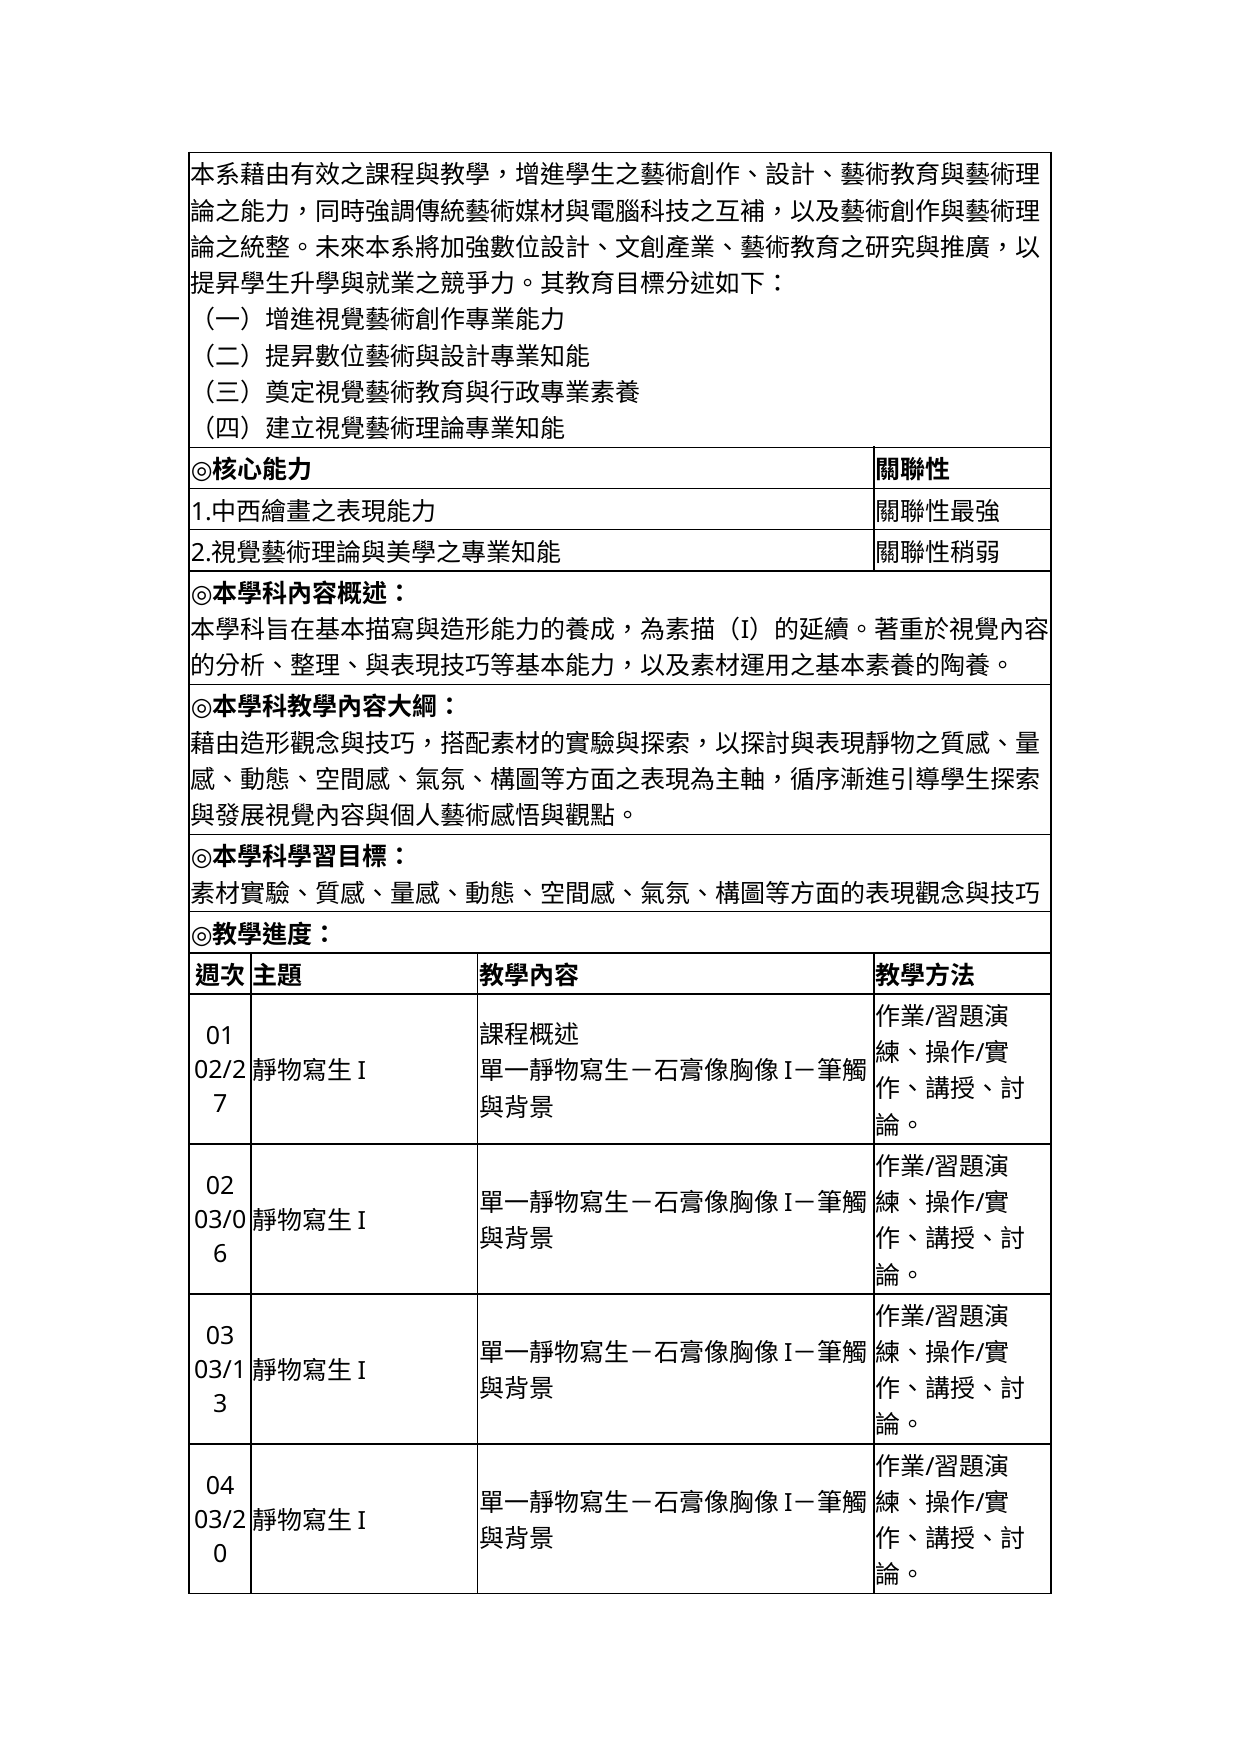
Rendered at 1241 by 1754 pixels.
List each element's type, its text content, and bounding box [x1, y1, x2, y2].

table_cell 關聯性最強 [875, 489, 1050, 529]
table_cell 週次 [190, 954, 250, 993]
table_cell 01 02/27 [190, 995, 250, 1143]
table_cell 2.視覺藝術理論與美學之專業知能 [190, 530, 873, 570]
table_cell ◎本學科教學內容大綱： 藉由造形觀念與技巧，搭配素材的實驗與探索，以探討與表現靜物之質感、量感、動態、空間感、氣氛、構圖等方面之表現為主軸，循序漸進引導學生探索與發展視覺內容與個人藝術感悟與觀點。 [190, 685, 1050, 833]
table_cell ◎本學科學習目標： 素材實驗、質感、量感、動態、空間感、氣氛、構圖等方面的表現觀念與技巧 [190, 835, 1050, 911]
table_cell ◎本學科內容概述： 本學科旨在基本描寫與造形能力的養成，為素描（I）的延續。著重於視覺內容的分析、整理、與表現技巧等基本能力，以及素材運用之基本素養的陶養。 [190, 572, 1050, 683]
table_cell 02 03/06 [190, 1145, 250, 1293]
table_cell 主題 [252, 954, 477, 993]
table_cell 作業/習題演練、操作/實作、講授、討論。 [875, 1295, 1050, 1443]
table_cell 03 03/13 [190, 1295, 250, 1443]
table_cell 關聯性 [875, 448, 1050, 488]
table_cell 作業/習題演練、操作/實作、講授、討論。 [875, 995, 1050, 1143]
table_cell 教學方法 [875, 954, 1050, 993]
table_cell 單一靜物寫生－石膏像胸像I－筆觸與背景 [478, 1295, 873, 1443]
table_cell 單一靜物寫生－石膏像胸像I－筆觸與背景 [478, 1145, 873, 1293]
table_cell 1.中西繪畫之表現能力 [190, 489, 873, 529]
table_cell ◎教學進度： [190, 912, 1050, 952]
table_cell 靜物寫生I [252, 1445, 477, 1593]
table_cell 單一靜物寫生－石膏像胸像I－筆觸與背景 [478, 1445, 873, 1593]
table_cell 靜物寫生I [252, 1145, 477, 1293]
table_cell 作業/習題演練、操作/實作、講授、討論。 [875, 1445, 1050, 1593]
table_cell 關聯性稍弱 [875, 530, 1050, 570]
table_cell 靜物寫生I [252, 1295, 477, 1443]
table_header 本系藉由有效之課程與教學，增進學生之藝術創作、設計、藝術教育與藝術理論之能力，同時強調傳統藝術媒材與電腦科技之互補，以及藝術創作與藝術理論之統整。未來本系將加強數位設計、文創產業、藝術教育之研究與推廣，以提昇學生升學與就業之競爭力。其教育目標分述如下： （一）增進視覺藝術創作專業能力 （二）提昇數位藝術與設計專業知能 （三）奠定視覺藝術教育與行政專業素養 （四）建立視覺藝術理論專業知能 [190, 153, 1050, 446]
table_cell ◎核心能力 [190, 448, 873, 488]
table_cell 04 03/20 [190, 1445, 250, 1593]
table_cell 教學內容 [478, 954, 873, 993]
table_cell 作業/習題演練、操作/實作、講授、討論。 [875, 1145, 1050, 1293]
table_cell 課程概述 單一靜物寫生－石膏像胸像I－筆觸與背景 [478, 995, 873, 1143]
table_cell 靜物寫生I [252, 995, 477, 1143]
